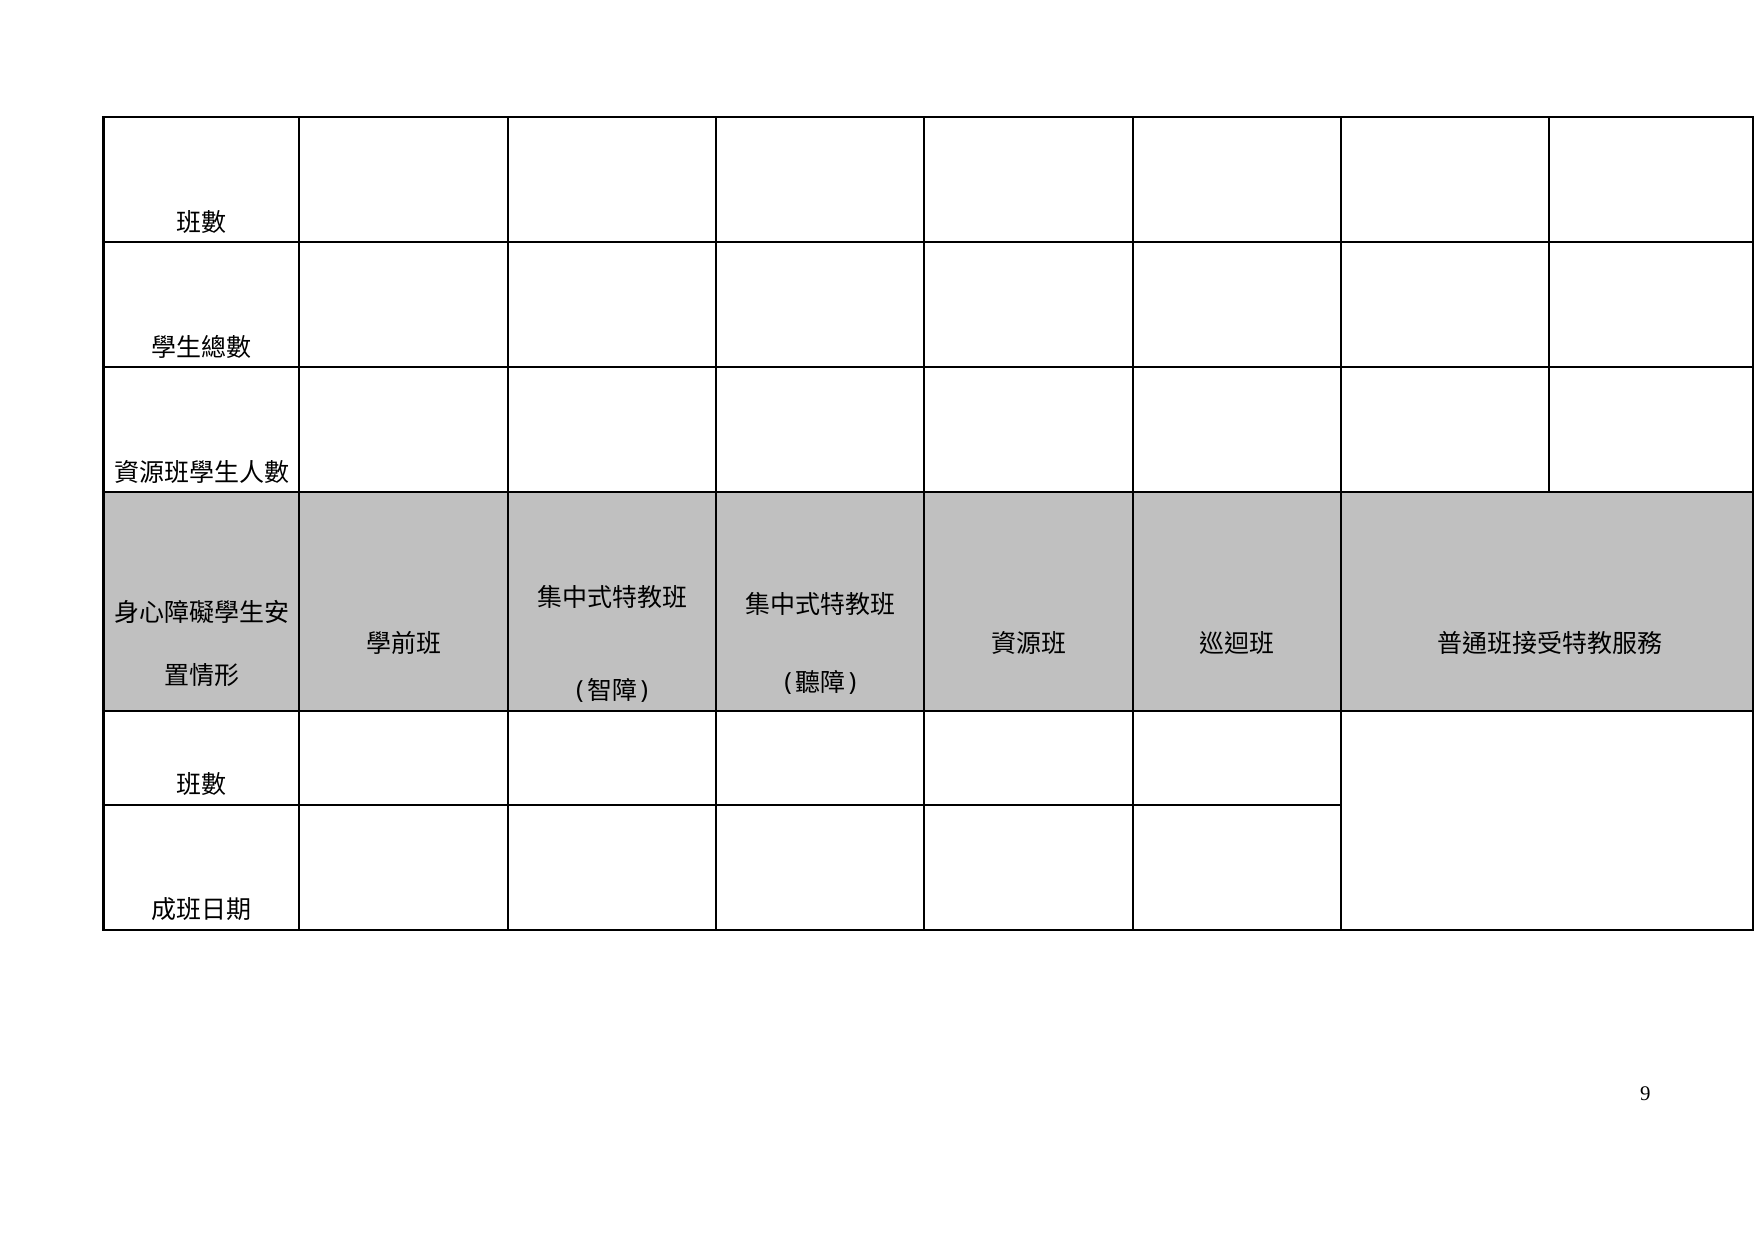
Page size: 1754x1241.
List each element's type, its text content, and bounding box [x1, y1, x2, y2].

table_cell [1134, 368, 1340, 491]
table_cell [1342, 243, 1548, 366]
table_cell [925, 243, 1132, 366]
table_cell [90, 491, 102, 710]
table_cell [509, 368, 715, 491]
table_cell 班數 [105, 712, 298, 803]
table_cell [300, 243, 507, 366]
table_cell [1134, 712, 1340, 803]
table_cell 身心障礙學生安置情形 [105, 493, 298, 710]
table_cell [925, 118, 1132, 241]
table_cell 巡迴班 [1134, 493, 1340, 710]
table_cell [300, 806, 507, 928]
table_cell [90, 804, 102, 928]
table_cell [1134, 243, 1340, 366]
table_cell [300, 368, 507, 491]
table_cell [509, 712, 715, 803]
table_cell [1342, 712, 1752, 928]
table_cell [717, 712, 923, 803]
table_cell 集中式特教班 (聽障) [717, 493, 923, 710]
table_cell [717, 368, 923, 491]
table_cell 班數 [105, 118, 298, 241]
table_cell [90, 241, 102, 366]
table_cell [90, 116, 102, 241]
table_cell [925, 712, 1132, 803]
table_cell [1134, 806, 1340, 928]
table_cell [509, 243, 715, 366]
table_cell [1550, 118, 1752, 241]
table_cell [90, 710, 102, 803]
table_cell [509, 806, 715, 928]
table_cell 普通班接受特教服務 [1342, 493, 1752, 710]
table_cell [300, 712, 507, 803]
table_cell [1134, 118, 1340, 241]
table_cell [717, 243, 923, 366]
table_cell [1342, 118, 1548, 241]
table_cell 學前班 [300, 493, 507, 710]
table_cell [1550, 368, 1752, 491]
table_cell [925, 806, 1132, 928]
table_cell [925, 368, 1132, 491]
table_cell [300, 118, 507, 241]
table_cell [1342, 368, 1548, 491]
table_cell [717, 806, 923, 928]
table_cell 集中式特教班 (智障) [509, 493, 715, 710]
table_cell 學生總數 [105, 243, 298, 366]
table_cell 資源班學生人數 [105, 368, 298, 491]
table_cell [717, 118, 923, 241]
table_cell [90, 366, 102, 491]
table_cell 成班日期 [105, 806, 298, 928]
table_cell 資源班 [925, 493, 1132, 710]
table_cell [509, 118, 715, 241]
table_cell [1550, 243, 1752, 366]
